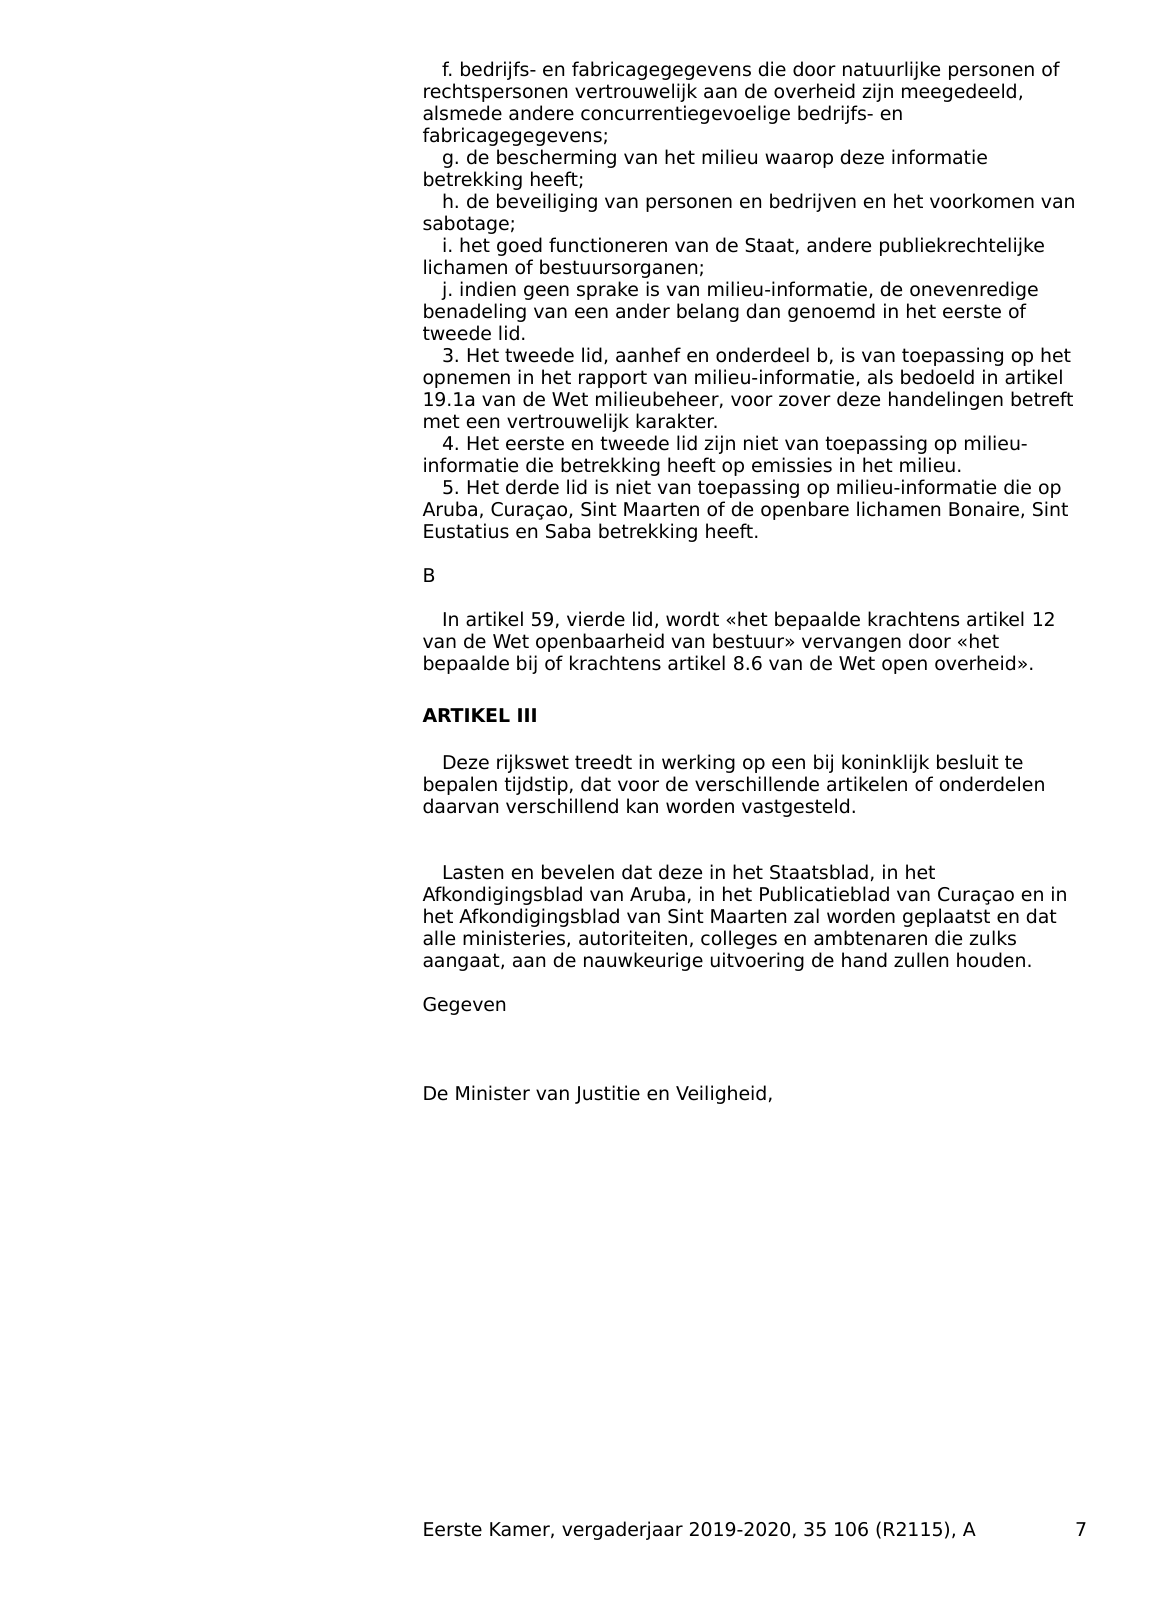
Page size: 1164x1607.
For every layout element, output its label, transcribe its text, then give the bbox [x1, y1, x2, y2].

text De Minister van Justitie en Veiligheid, [422, 1083, 1087, 1105]
text 4. Het eerste en tweede lid zijn niet van toepassing op milieu-informatie die betrekking heeft op emissies in het milieu. [422, 433, 1087, 477]
text 5. Het derde lid is niet van toepassing op milieu-informatie die op Aruba, Curaçao, Sint Maarten of de openbare lichamen Bonaire, Sint Eustatius en Saba betrekking heeft. [422, 477, 1087, 543]
text Gegeven [422, 994, 1087, 1016]
text Lasten en bevelen dat deze in het Staatsblad, in het Afkondigingsblad van Aruba, in het Publicatieblad van Curaçao en in het Afkondigingsblad van Sint Maarten zal worden geplaatst en dat alle ministeries, autoriteiten, colleges en ambtenaren die zulks aangaat, aan de nauwkeurige uitvoering de hand zullen houden. [422, 862, 1087, 972]
text h. de beveiliging van personen en bedrijven en het voorkomen van sabotage; [422, 191, 1087, 235]
text Deze rijkswet treedt in werking op een bij koninklijk besluit te bepalen tijdstip, dat voor de verschillende artikelen of onderdelen daarvan verschillend kan worden vastgesteld. [422, 752, 1087, 818]
text g. de bescherming van het milieu waarop deze informatie betrekking heeft; [422, 147, 1087, 191]
text i. het goed functioneren van de Staat, andere publiekrechtelijke lichamen of bestuursorganen; [422, 235, 1087, 279]
text 3. Het tweede lid, aanhef en onderdeel b, is van toepassing op het opnemen in het rapport van milieu-informatie, als bedoeld in artikel 19.1a van de Wet milieubeheer, voor zover deze handelingen betreft met een vertrouwelijk karakter. [422, 345, 1087, 433]
text In artikel 59, vierde lid, wordt «het bepaalde krachtens artikel 12 van de Wet openbaarheid van bestuur» vervangen door «het bepaalde bij of krachtens artikel 8.6 van de Wet open overheid». [422, 609, 1087, 675]
text B [422, 565, 1087, 587]
subtitle ARTIKEL III [422, 705, 1087, 727]
text f. bedrijfs- en fabricagegegevens die door natuurlijke personen of rechtspersonen vertrouwelijk aan de overheid zijn meegedeeld, alsmede andere concurrentiegevoelige bedrijfs- en fabricagegegevens; [422, 59, 1087, 147]
text j. indien geen sprake is van milieu-informatie, de onevenredige benadeling van een ander belang dan genoemd in het eerste of tweede lid. [422, 279, 1087, 345]
